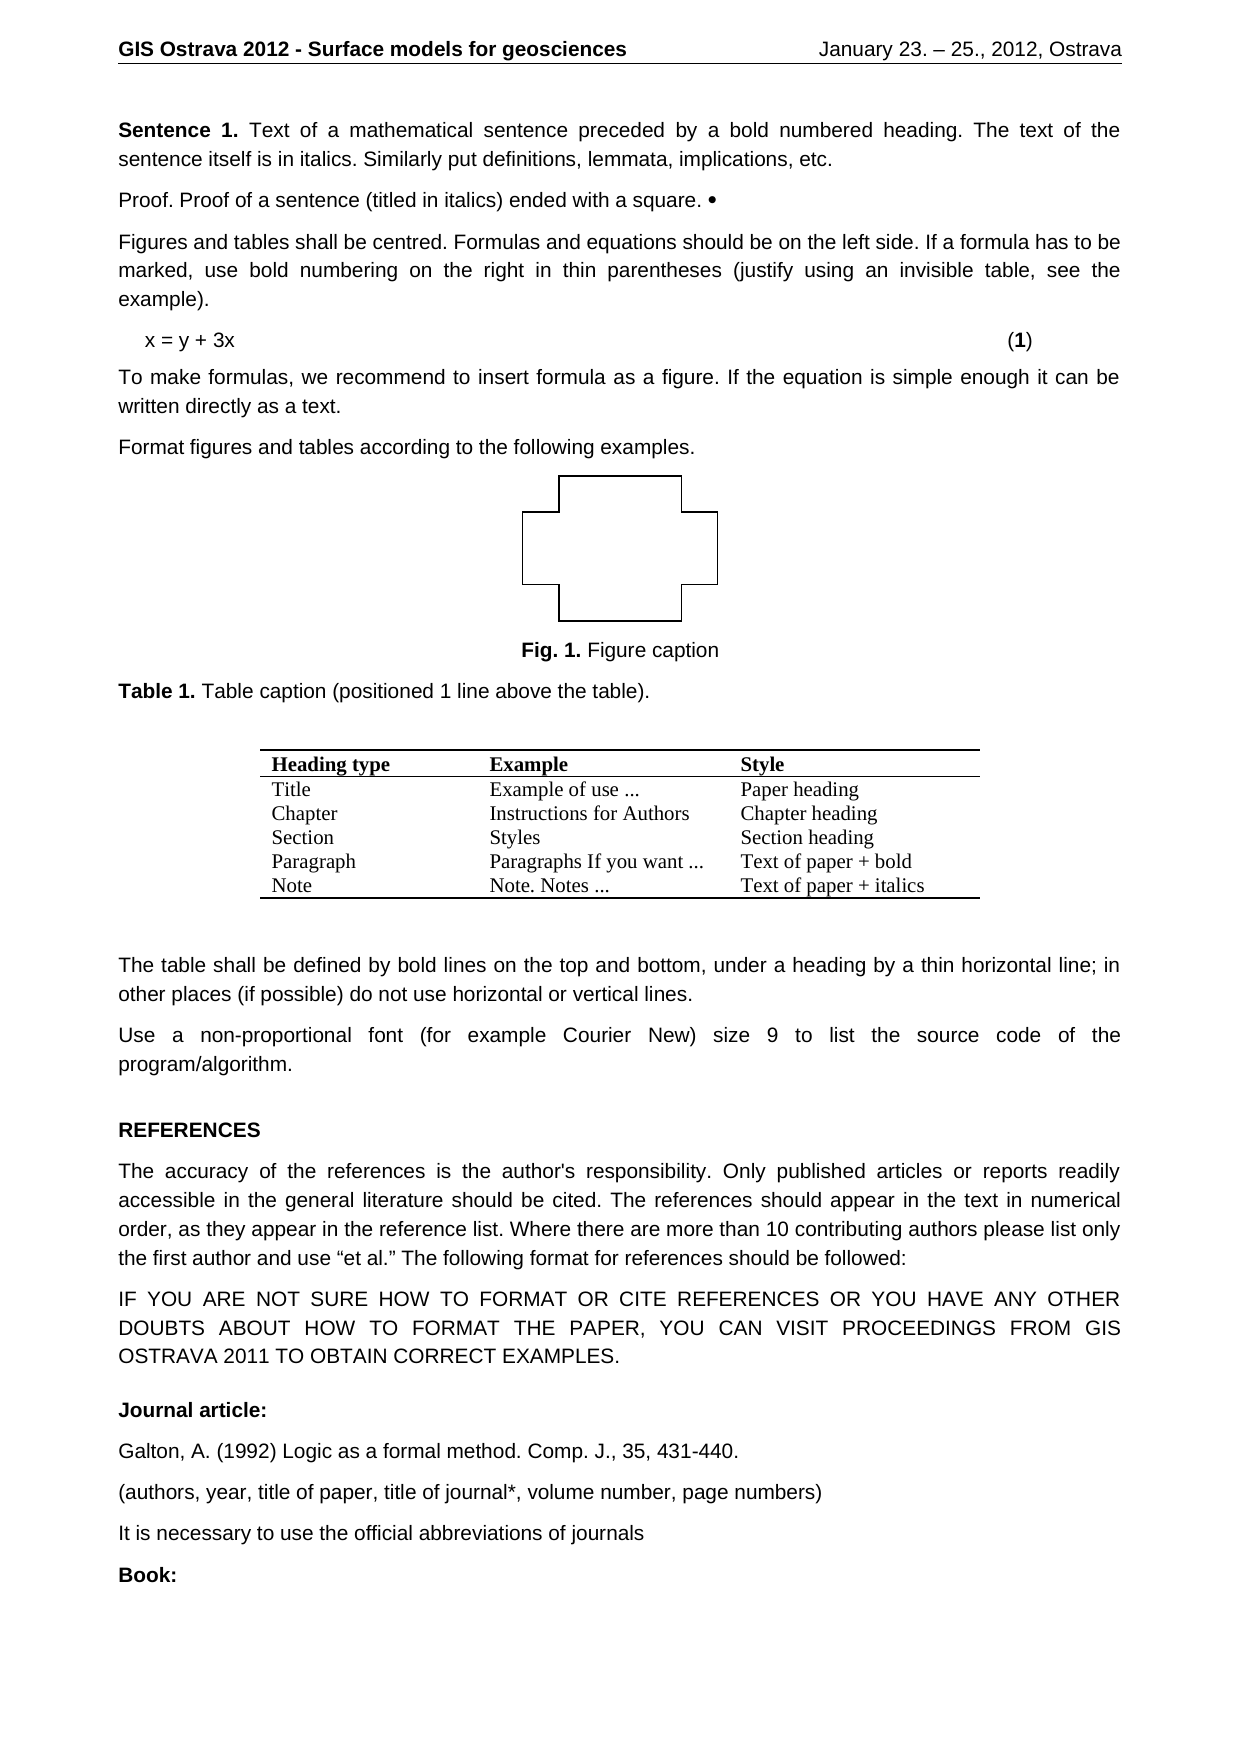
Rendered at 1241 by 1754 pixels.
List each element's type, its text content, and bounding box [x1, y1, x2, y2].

table_header (1) [996, 316, 1106, 352]
table_cell Note [260, 873, 478, 897]
text Figures and tables shall be centred. Formulas and equations should be on the left side. If a formula has to be marked, use bold numbering on the right in thin parentheses (justify using an invisible table, see the example). [118, 229, 1122, 311]
table_cell Section [260, 825, 478, 849]
table_cell Section heading [729, 825, 980, 849]
table_cell Text of paper + italics [729, 873, 980, 897]
subtitle REFERENCES [118, 1118, 1122, 1142]
table_cell Chapter [260, 801, 478, 825]
text Format figures and tables according to the following examples. [118, 435, 1122, 459]
text The accuracy of the references is the author's responsibility. Only published articles or reports readily accessible in the general literature should be cited. The references should appear in the text in numerical order, as they appear in the reference list. Where there are more than 10 contributing authors please list only the first author and use “et al.” The following format for references should be followed: [118, 1159, 1122, 1269]
table_header Example [478, 751, 729, 776]
subtitle Journal article: [118, 1398, 1122, 1422]
table_cell Instructions for Authors [478, 801, 729, 825]
table_cell Example of use ... [478, 777, 729, 801]
table_cell Text of paper + bold [729, 849, 980, 873]
text Book: [118, 1562, 1122, 1586]
text Table 1. Table caption (positioned 1 line above the table). [118, 679, 1122, 703]
table_cell Title [260, 777, 478, 801]
subtitle The table shall be defined by bold lines on the top and bottom, under a heading by a thin horizontal line; in other places (if possible) do not use horizontal or vertical lines. [118, 953, 1122, 1006]
table_cell Paper heading [729, 777, 980, 801]
text (authors, year, title of paper, title of journal*, volume number, page numbers) [118, 1480, 1122, 1504]
table_header Style [729, 751, 980, 776]
table_cell Styles [478, 825, 729, 849]
table_cell Paragraphs If you want ... [478, 849, 729, 873]
table_cell Paragraph [260, 849, 478, 873]
table_header x = y + 3x [133, 316, 996, 352]
subtitle Use a non-proportional font (for example Courier New) size 9 to list the source code of the program/algorithm. [118, 1023, 1122, 1076]
table_header Heading type [260, 751, 478, 776]
text Sentence 1. Text of a mathematical sentence preceded by a bold numbered heading. The text of the sentence itself is in italics. Similarly put definitions, lemmata, implications, etc. [118, 118, 1122, 171]
text To make formulas, we recommend to insert formula as a figure. If the equation is simple enough it can be written directly as a text. [118, 365, 1122, 417]
text Proof. Proof of a sentence (titled in italics) ended with a square.  [118, 188, 1122, 212]
text IF YOU ARE NOT SURE HOW TO FORMAT OR CITE REFERENCES OR YOU HAVE ANY OTHER DOUBTS ABOUT HOW TO FORMAT THE PAPER, YOU CAN VISIT PROCEEDINGS FROM GIS OSTRAVA 2011 TO OBTAIN CORRECT EXAMPLES. [118, 1287, 1122, 1368]
text Fig. 1. Figure caption [118, 638, 1122, 662]
text Galton, A. (1992) Logic as a formal method. Comp. J., 35, 431-440. [118, 1439, 1122, 1463]
table_cell Note. Notes ... [478, 873, 729, 897]
text It is necessary to use the official abbreviations of journals [118, 1521, 1122, 1545]
table_cell Chapter heading [729, 801, 980, 825]
